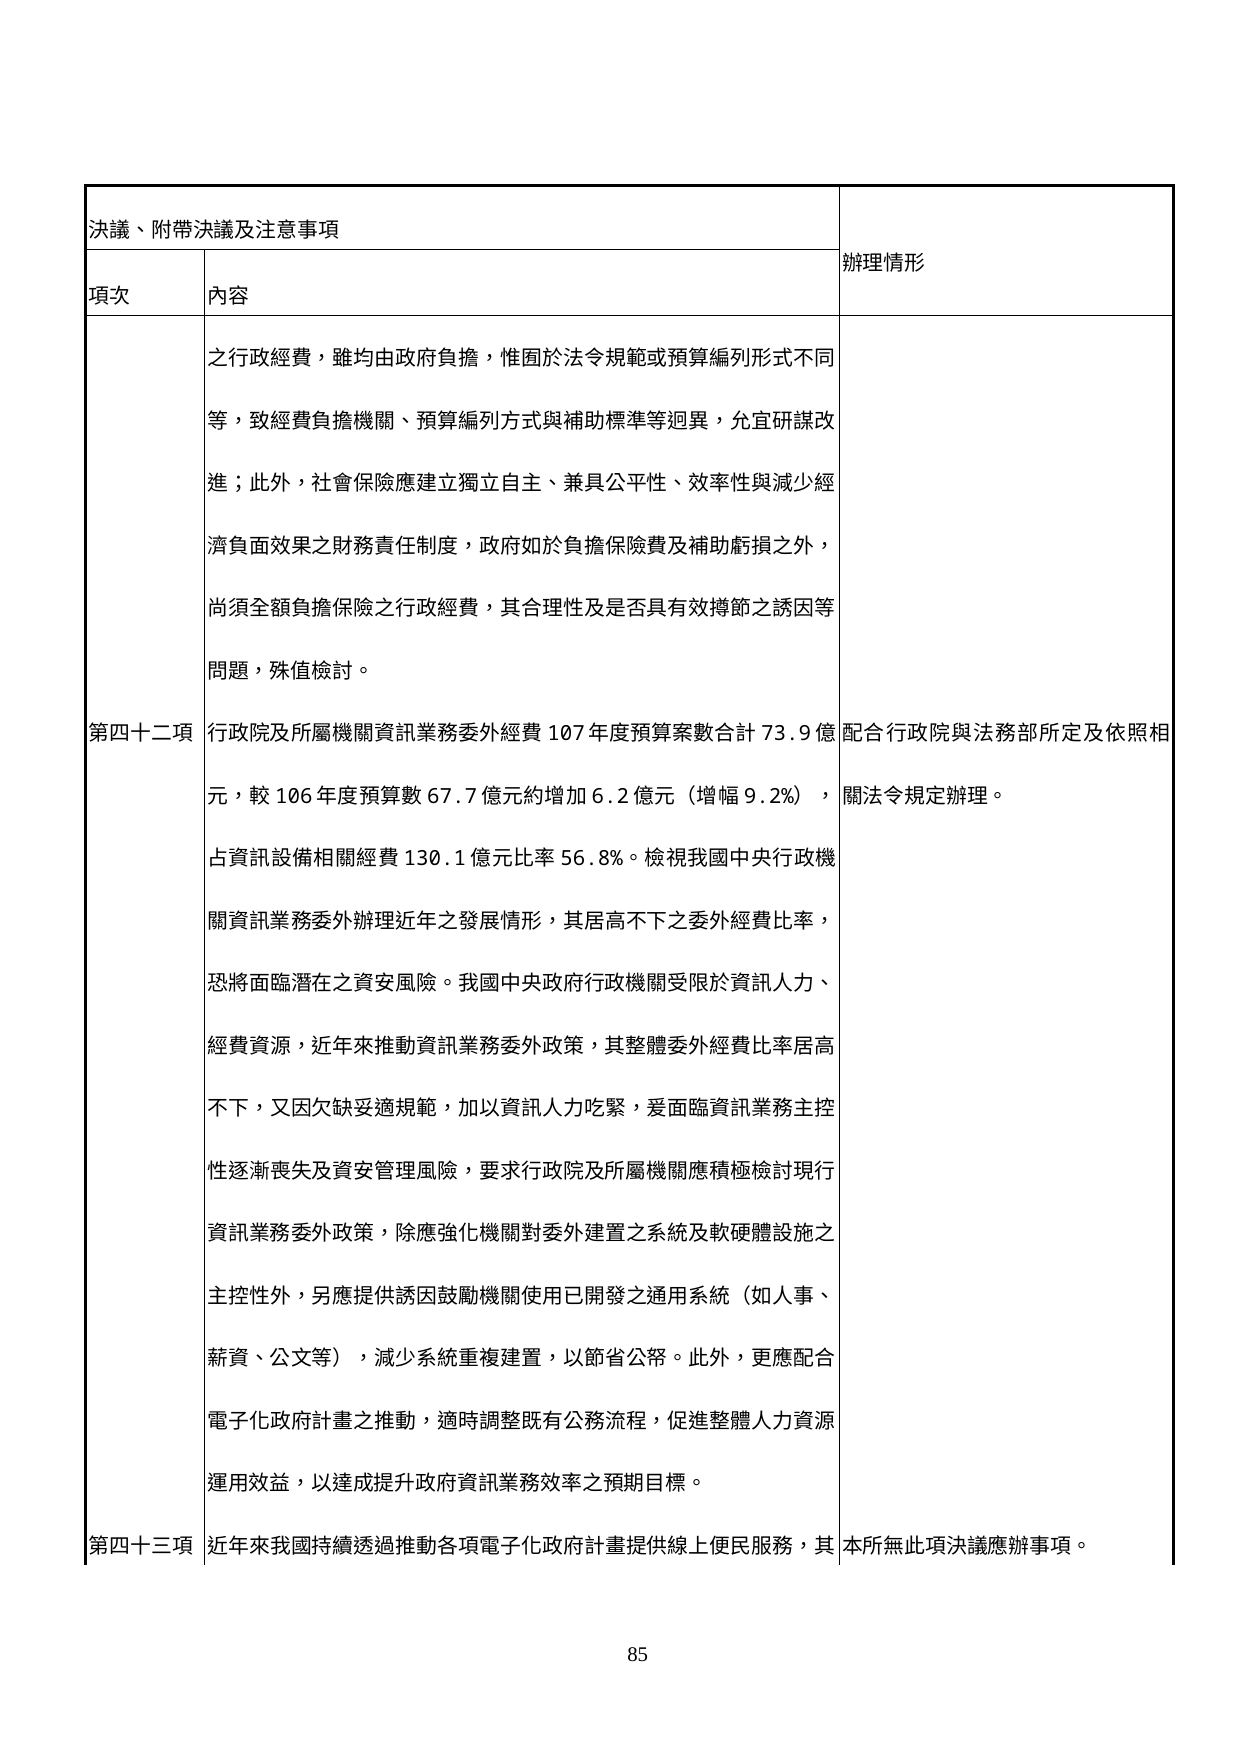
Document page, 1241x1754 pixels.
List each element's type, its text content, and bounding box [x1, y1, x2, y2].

table_cell 內容 [205, 250, 839, 315]
table_cell 項次 [87, 250, 204, 315]
table_cell 近年來我國持續透過推動各項電子化政府計畫提供線上便民服務，其 [205, 1503, 839, 1565]
table_cell 行政院及所屬機關資訊業務委外經費107年度預算案數合計73.9億元，較106年度預算數67.7億元約增加6.2億元（增幅9.2%），占資訊設備相關經費130.1億元比率56.8%。檢視我國中央行政機關資訊業務委外辦理近年之發展情形，其居高不下之委外經費比率，恐將面臨潛在之資安風險。我國中央政府行政機關受限於資訊人力、經費資源，近年來推動資訊業務委外政策，其整體委外經費比率居高不下，又因欠缺妥適規範，加以資訊人力吃緊，爰面臨資訊業務主控性逐漸喪失及資安管理風險，要求行政院及所屬機關應積極檢討現行資訊業務委外政策，除應強化機關對委外建置之系統及軟硬體設施之主控性外，另應提供誘因鼓勵機關使用已開發之通用系統（如人事、薪資、公文等），減少系統重複建置，以節省公帑。此外，更應配合電子化政府計畫之推動，適時調整既有公務流程，促進整體人力資源運用效益，以達成提升政府資訊業務效率之預期目標。 [205, 690, 839, 1502]
table_cell 之行政經費，雖均由政府負擔，惟囿於法令規範或預算編列形式不同等，致經費負擔機關、預算編列方式與補助標準等迥異，允宜研謀改進；此外，社會保險應建立獨立自主、兼具公平性、效率性與減少經濟負面效果之財務責任制度，政府如於負擔保險費及補助虧損之外，尚須全額負擔保險之行政經費，其合理性及是否具有效撙節之誘因等問題，殊值檢討。 [205, 316, 839, 690]
table_header 辦理情形 [840, 187, 1172, 315]
table_cell [87, 316, 204, 690]
table_cell 第四十二項 [87, 690, 204, 1502]
table_cell [840, 316, 1172, 690]
table_cell 配合行政院與法務部所定及依照相關法令規定辦理。 [840, 690, 1172, 1502]
table_header 決議、附帶決議及注意事項 [87, 187, 839, 249]
table_cell 第四十三項 [87, 1503, 204, 1565]
table_cell 本所無此項決議應辦事項。 [840, 1503, 1172, 1565]
